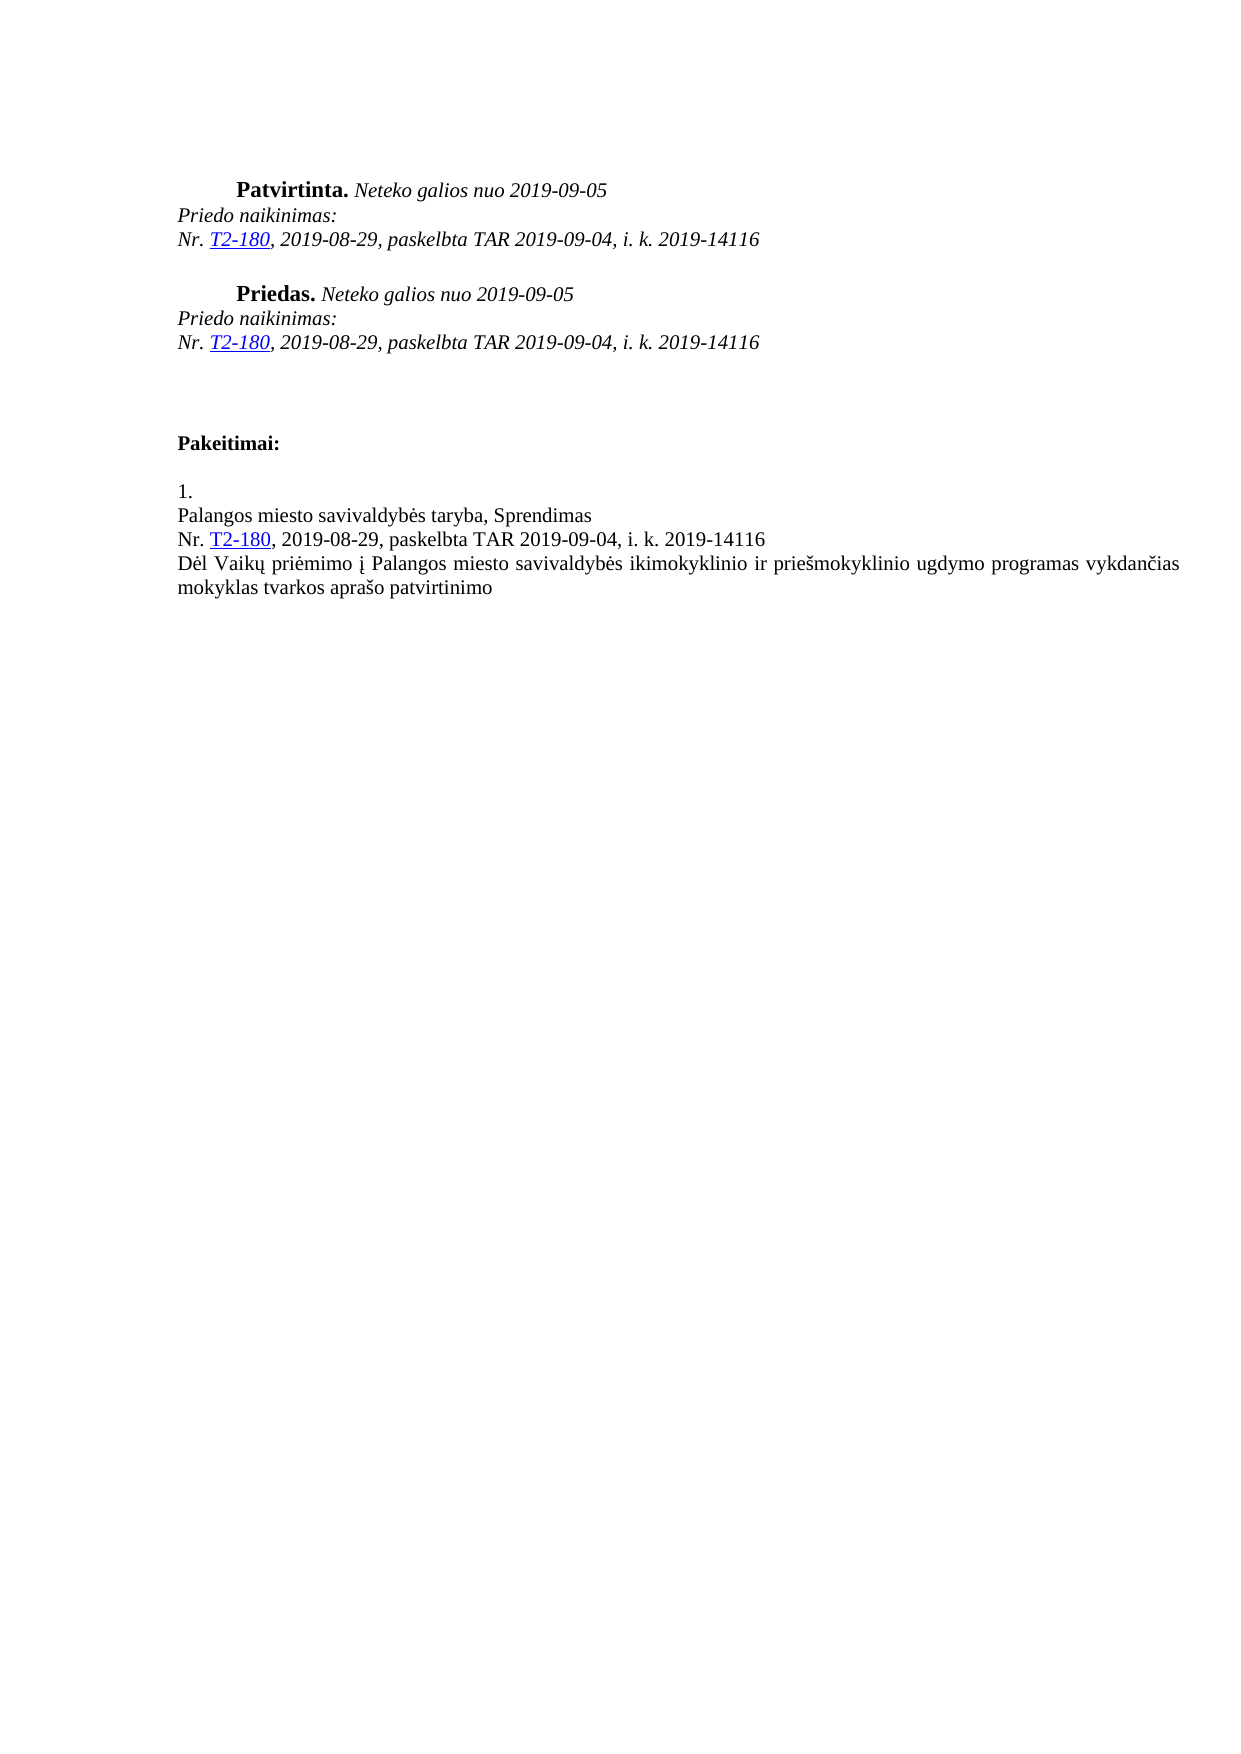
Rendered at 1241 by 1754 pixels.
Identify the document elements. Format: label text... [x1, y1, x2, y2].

text Dėl Vaikų priėmimo į Palangos miesto savivaldybės ikimokyklinio ir priešmokyklinio ugdymo programas vykdančias mokyklas tvarkos aprašo patvirtinimo [177, 551, 1181, 599]
text Priedas. Neteko galios nuo 2019-09-05 [177, 279, 1181, 306]
text Palangos miesto savivaldybės taryba, Sprendimas [177, 503, 1181, 527]
text Nr. T2-180, 2019-08-29, paskelbta TAR 2019-09-04, i. k. 2019-14116 [177, 527, 1181, 551]
text Priedo naikinimas: [177, 306, 1181, 330]
text Nr. T2-180, 2019-08-29, paskelbta TAR 2019-09-04, i. k. 2019-14116 [177, 330, 1181, 354]
text Nr. T2-180, 2019-08-29, paskelbta TAR 2019-09-04, i. k. 2019-14116 [177, 227, 1181, 251]
text 1. [177, 479, 1181, 503]
text Priedo naikinimas: [177, 203, 1181, 227]
text Pakeitimai: [177, 431, 1181, 455]
text Patvirtinta. Neteko galios nuo 2019-09-05 [177, 176, 1181, 203]
